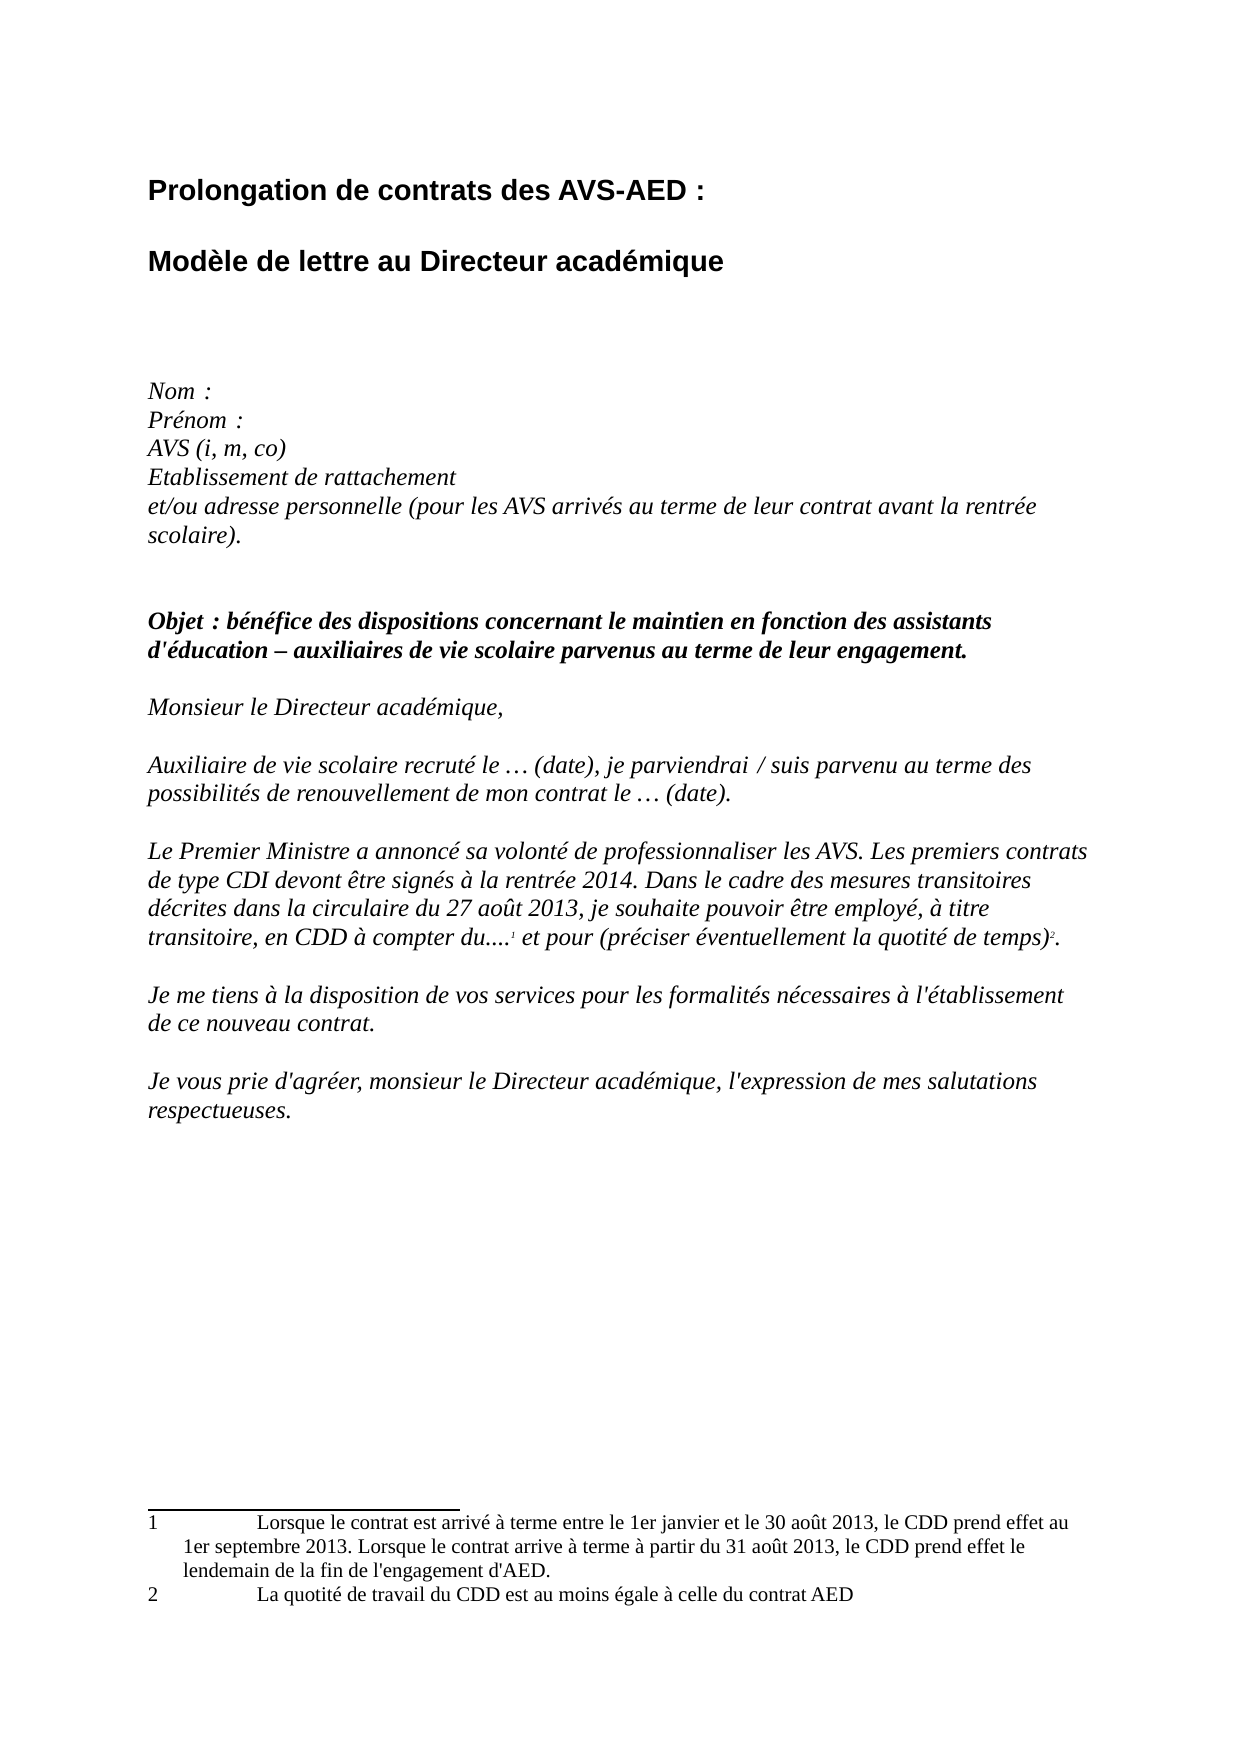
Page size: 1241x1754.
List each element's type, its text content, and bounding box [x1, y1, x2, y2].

text Je vous prie d'agréer, monsieur le Directeur académique, l'expression de mes salutations respectueuses. [148, 1066, 1093, 1123]
text Auxiliaire de vie scolaire recruté le … (date), je parviendrai / suis parvenu au terme des possibilités de renouvellement de mon contrat le … (date). [148, 750, 1093, 807]
text Le Premier Ministre a annoncé sa volonté de professionnaliser les AVS. Les premiers contrats de type CDI devont être signés à la rentrée 2014. Dans le cadre des mesures transitoires décrites dans la circulaire du 27 août 2013, je souhaite pouvoir être employé, à titre transitoire, en CDD à compter du.... et pour (préciser éventuellement la quotité de temps). [148, 836, 1093, 951]
text Je me tiens à la disposition de vos services pour les formalités nécessaires à l'établissement de ce nouveau contrat. [148, 980, 1093, 1037]
text La quotité de travail du CDD est au moins égale à celle du contrat AED [148, 1582, 1093, 1606]
text et/ou adresse personnelle (pour les AVS arrivés au terme de leur contrat avant la rentrée scolaire). [148, 491, 1093, 548]
text Etablissement de rattachement [148, 462, 1093, 491]
text Monsieur le Directeur académique, [148, 692, 1093, 721]
subtitle Prolongation de contrats des AVS-AED : [148, 173, 1093, 206]
text Objet : bénéfice des dispositions concernant le maintien en fonction des assistants d'éducation – auxiliaires de vie scolaire parvenus au terme de leur engagement. [148, 606, 1093, 663]
text Nom : [148, 376, 1093, 405]
text Lorsque le contrat est arrivé à terme entre le 1er janvier et le 30 août 2013, le CDD prend effet au 1er septembre 2013. Lorsque le contrat arrive à terme à partir du 31 août 2013, le CDD prend effet le lendemain de la fin de l'engagement d'AED. [148, 1510, 1093, 1582]
text AVS (i, m, co) [148, 433, 1093, 462]
subtitle Modèle de lettre au Directeur académique [148, 244, 1093, 277]
text Prénom : [148, 405, 1093, 433]
